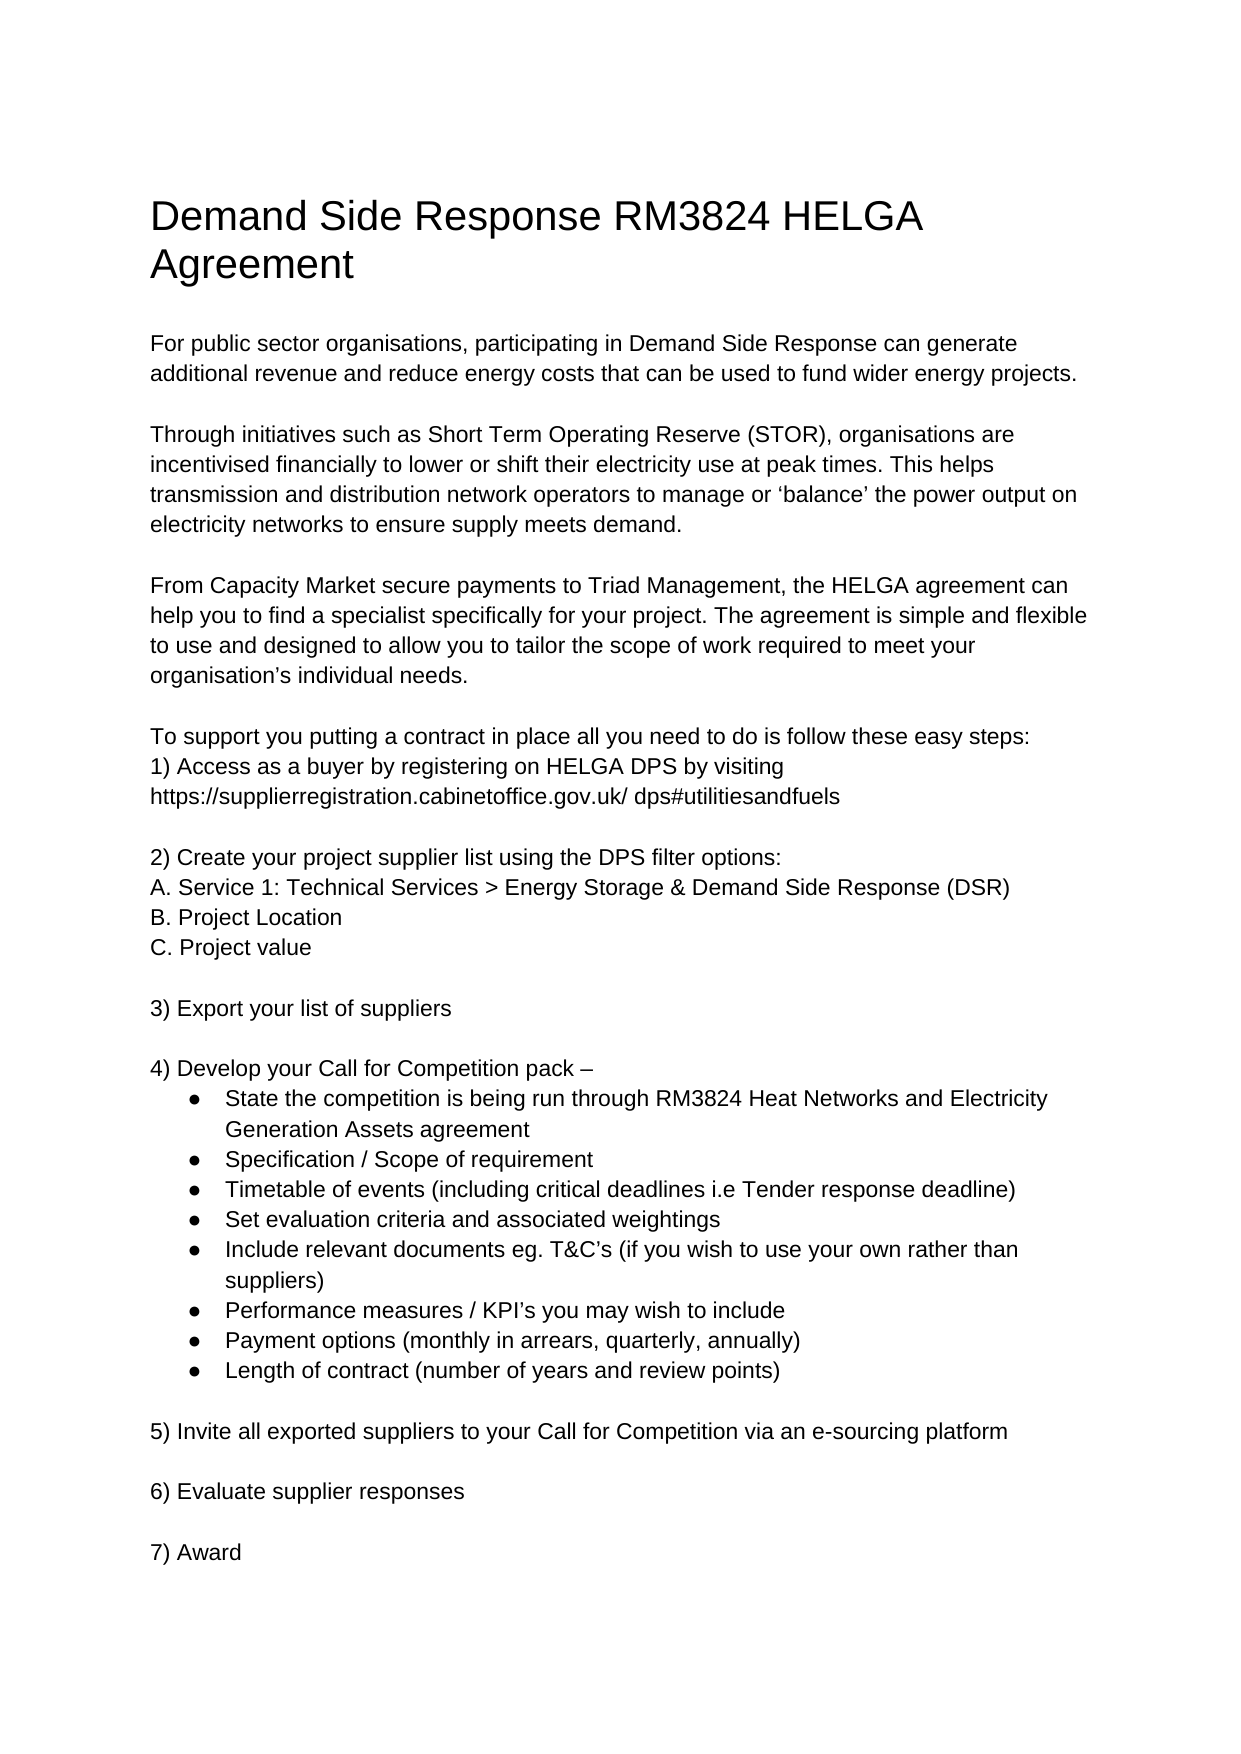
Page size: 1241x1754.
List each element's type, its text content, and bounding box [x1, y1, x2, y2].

list Timetable of events (including critical deadlines i.e Tender response deadline) [187, 1176, 1090, 1202]
text 3) Export your list of suppliers [150, 995, 1090, 1021]
text For public sector organisations, participating in Demand Side Response can generate additional revenue and reduce energy costs that can be used to fund wider energy projects. [150, 330, 1090, 387]
text B. Project Location [150, 904, 1090, 931]
text 1) Access as a buyer by registering on HELGA DPS by visiting https://supplierregistration.cabinetoffice.gov.uk/ dps#utilitiesandfuels [150, 753, 1090, 810]
list Length of contract (number of years and review points) [187, 1357, 1090, 1384]
list Set evaluation criteria and associated weightings [187, 1206, 1090, 1233]
list Payment options (monthly in arrears, quarterly, annually) [187, 1327, 1090, 1353]
text 5) Invite all exported suppliers to your Call for Competition via an e-sourcing platform [150, 1418, 1090, 1444]
list Include relevant documents eg. T&C’s (if you wish to use your own rather than suppliers) [187, 1236, 1090, 1293]
text C. Project value [150, 934, 1090, 961]
text To support you putting a contract in place all you need to do is follow these easy steps: [150, 723, 1090, 749]
text 2) Create your project supplier list using the DPS filter options: [150, 844, 1090, 870]
list Specification / Scope of requirement [187, 1146, 1090, 1172]
subtitle Demand Side Response RM3824 HELGA Agreement [150, 192, 1090, 287]
list Performance measures / KPI’s you may wish to include [187, 1297, 1090, 1323]
text From Capacity Market secure payments to Triad Management, the HELGA agreement can help you to find a specialist specifically for your project. The agreement is simple and flexible to use and designed to allow you to tailor the scope of work required to meet your organisation’s individual needs. [150, 572, 1090, 689]
text 6) Evaluate supplier responses [150, 1478, 1090, 1504]
list State the competition is being run through RM3824 Heat Networks and Electricity Generation Assets agreement [187, 1085, 1090, 1142]
text Through initiatives such as Short Term Operating Reserve (STOR), organisations are incentivised financially to lower or shift their electricity use at peak times. This helps transmission and distribution network operators to manage or ‘balance’ the power output on electricity networks to ensure supply meets demand. [150, 421, 1090, 538]
text 4) Develop your Call for Competition pack – [150, 1055, 1090, 1082]
text A. Service 1: Technical Services > Energy Storage & Demand Side Response (DSR) [150, 874, 1090, 900]
text 7) Award [150, 1538, 1090, 1565]
